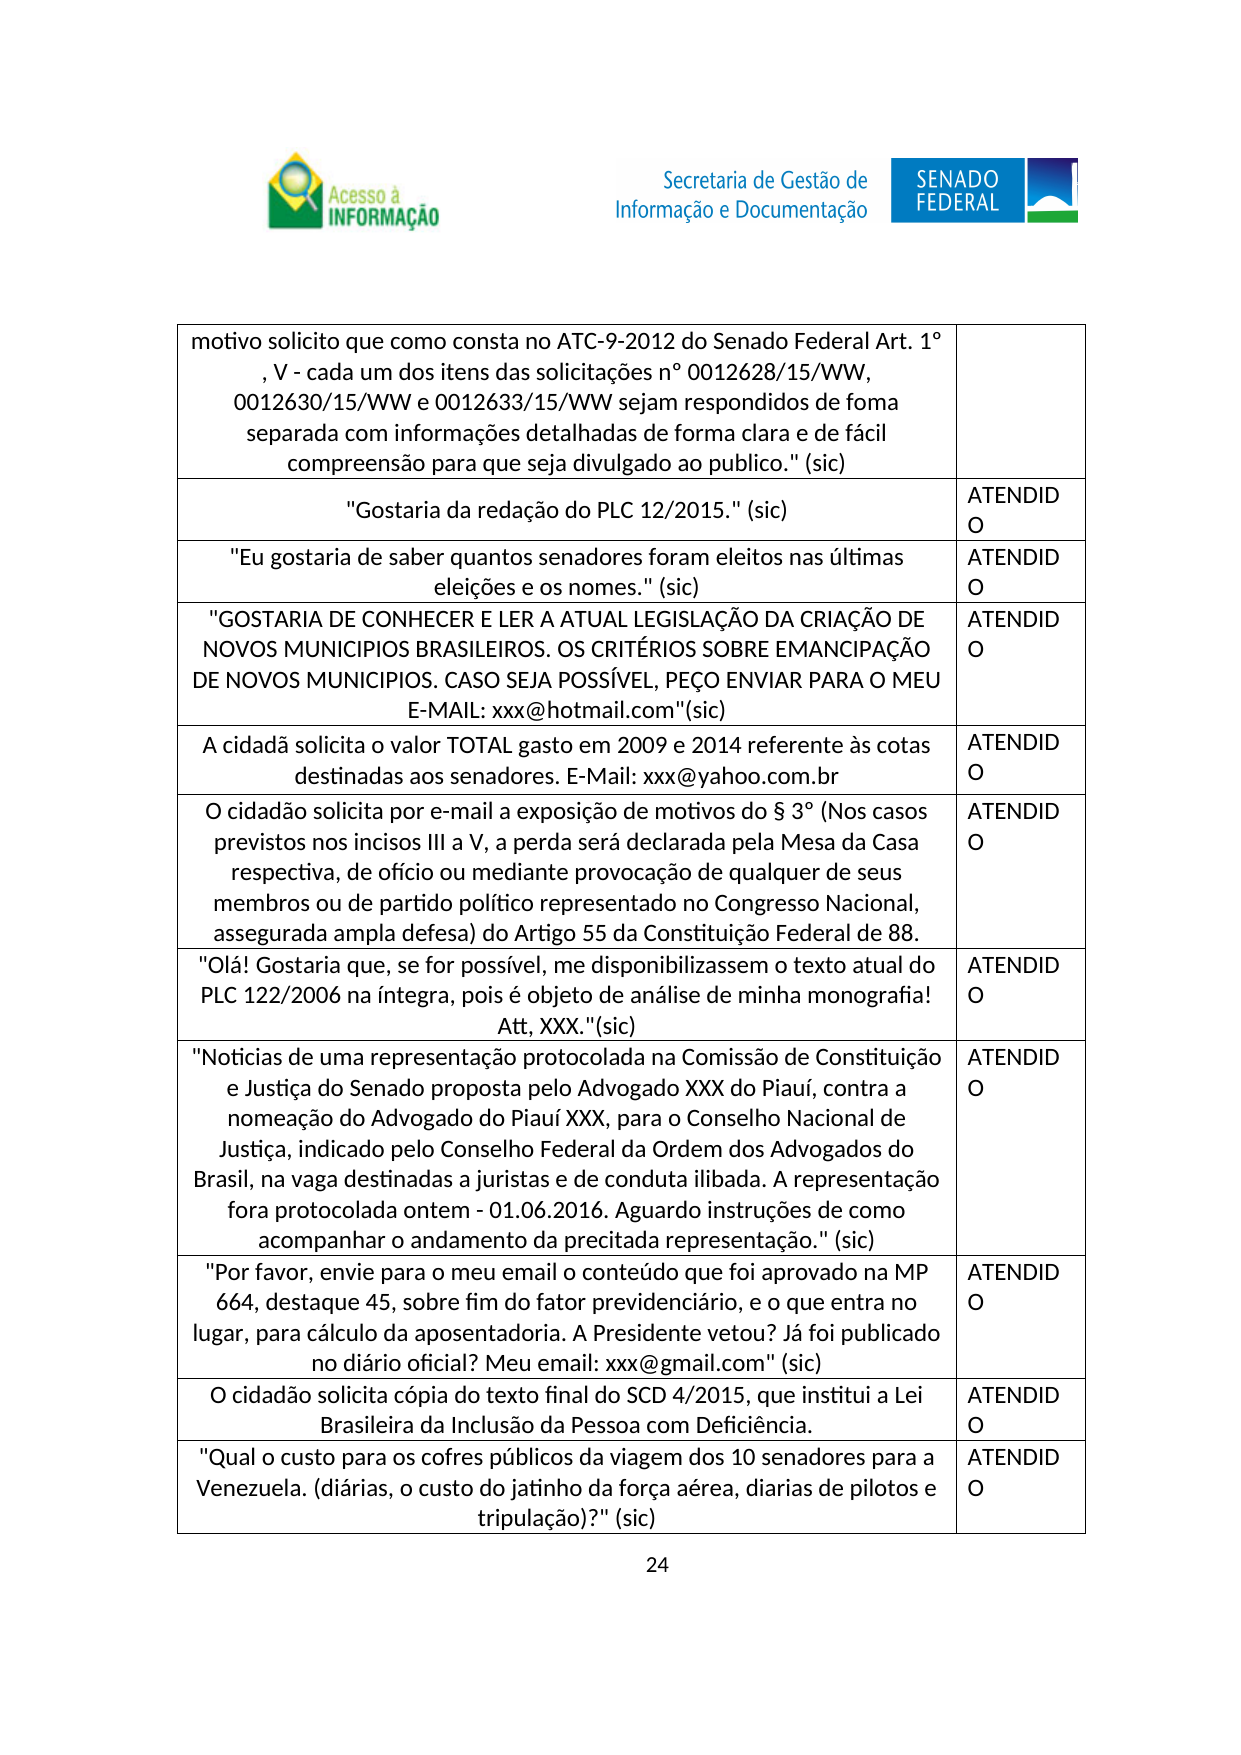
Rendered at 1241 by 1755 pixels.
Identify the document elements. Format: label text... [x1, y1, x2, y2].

table_cell ATENDIDO [957, 795, 1085, 948]
table_cell ATENDIDO [957, 1256, 1085, 1378]
table_cell O cidadão solicita cópia do texto final do SCD 4/2015, que institui a Lei Brasileira da Inclusão da Pessoa com Deficiência. [178, 1379, 956, 1440]
table_cell "Eu gostaria de saber quantos senadores foram eleitos nas últimas eleições e os nomes." (sic) [178, 541, 956, 602]
table_cell "Noticias de uma representação protocolada na Comissão de Constituição e Justiça do Senado proposta pelo Advogado XXX do Piauí, contra a nomeação do Advogado do Piauí XXX, para o Conselho Nacional de Justiça, indicado pelo Conselho Federal da Ordem dos Advogados do Brasil, na vaga destinadas a juristas e de conduta ilibada. A representação fora protocolada ontem - 01.06.2016. Aguardo instruções de como acompanhar o andamento da precitada representação." (sic) [178, 1041, 956, 1255]
table_cell ATENDIDO [957, 949, 1085, 1040]
table_cell ATENDIDO [957, 1041, 1085, 1255]
table_cell ATENDIDO [957, 603, 1085, 725]
table_cell "Olá! Gostaria que, se for possível, me disponibilizassem o texto atual do PLC 122/2006 na íntegra, pois é objeto de análise de minha monografia! Att, XXX."(sic) [178, 949, 956, 1040]
table_cell ATENDIDO [957, 479, 1085, 540]
table_cell "Por favor, envie para o meu email o conteúdo que foi aprovado na MP 664, destaque 45, sobre fim do fator previdenciário, e o que entra no lugar, para cálculo da aposentadoria. A Presidente vetou? Já foi publicado no diário oficial? Meu email: xxx@gmail.com" (sic) [178, 1256, 956, 1378]
table_cell [957, 325, 1085, 478]
table_cell ATENDIDO [957, 541, 1085, 602]
table_cell ATENDIDO [957, 1441, 1085, 1533]
table_cell "Gostaria da redação do PLC 12/2015." (sic) [178, 479, 956, 540]
table_cell ATENDIDO [957, 726, 1085, 794]
table_cell ATENDIDO [957, 1379, 1085, 1440]
table_cell A cidadã solicita o valor TOTAL gasto em 2009 e 2014 referente às cotas destinadas aos senadores. E-Mail: xxx@yahoo.com.br [178, 726, 956, 794]
table_cell "GOSTARIA DE CONHECER E LER A ATUAL LEGISLAÇÃO DA CRIAÇÃO DE NOVOS MUNICIPIOS BRASILEIROS. OS CRITÉRIOS SOBRE EMANCIPAÇÃO DE NOVOS MUNICIPIOS. CASO SEJA POSSÍVEL, PEÇO ENVIAR PARA O MEU E-MAIL: xxx@hotmail.com"(sic) [178, 603, 956, 725]
table_cell "Qual o custo para os cofres públicos da viagem dos 10 senadores para a Venezuela. (diárias, o custo do jatinho da força aérea, diarias de pilotos e tripulação)?" (sic) [178, 1441, 956, 1533]
table_cell O cidadão solicita por e-mail a exposição de motivos do § 3º (Nos casos previstos nos incisos III a V, a perda será declarada pela Mesa da Casa respectiva, de ofício ou mediante provocação de qualquer de seus membros ou de partido político representado no Congresso Nacional, assegurada ampla defesa) do Artigo 55 da Constituição Federal de 88. [178, 795, 956, 948]
table_cell motivo solicito que como consta no ATC-9-2012 do Senado Federal Art. 1º , V - cada um dos itens das solicitações nº 0012628/15/WW, 0012630/15/WW e 0012633/15/WW sejam respondidos de foma separada com informações detalhadas de forma clara e de fácil compreensão para que seja divulgado ao publico." (sic) [178, 325, 956, 478]
